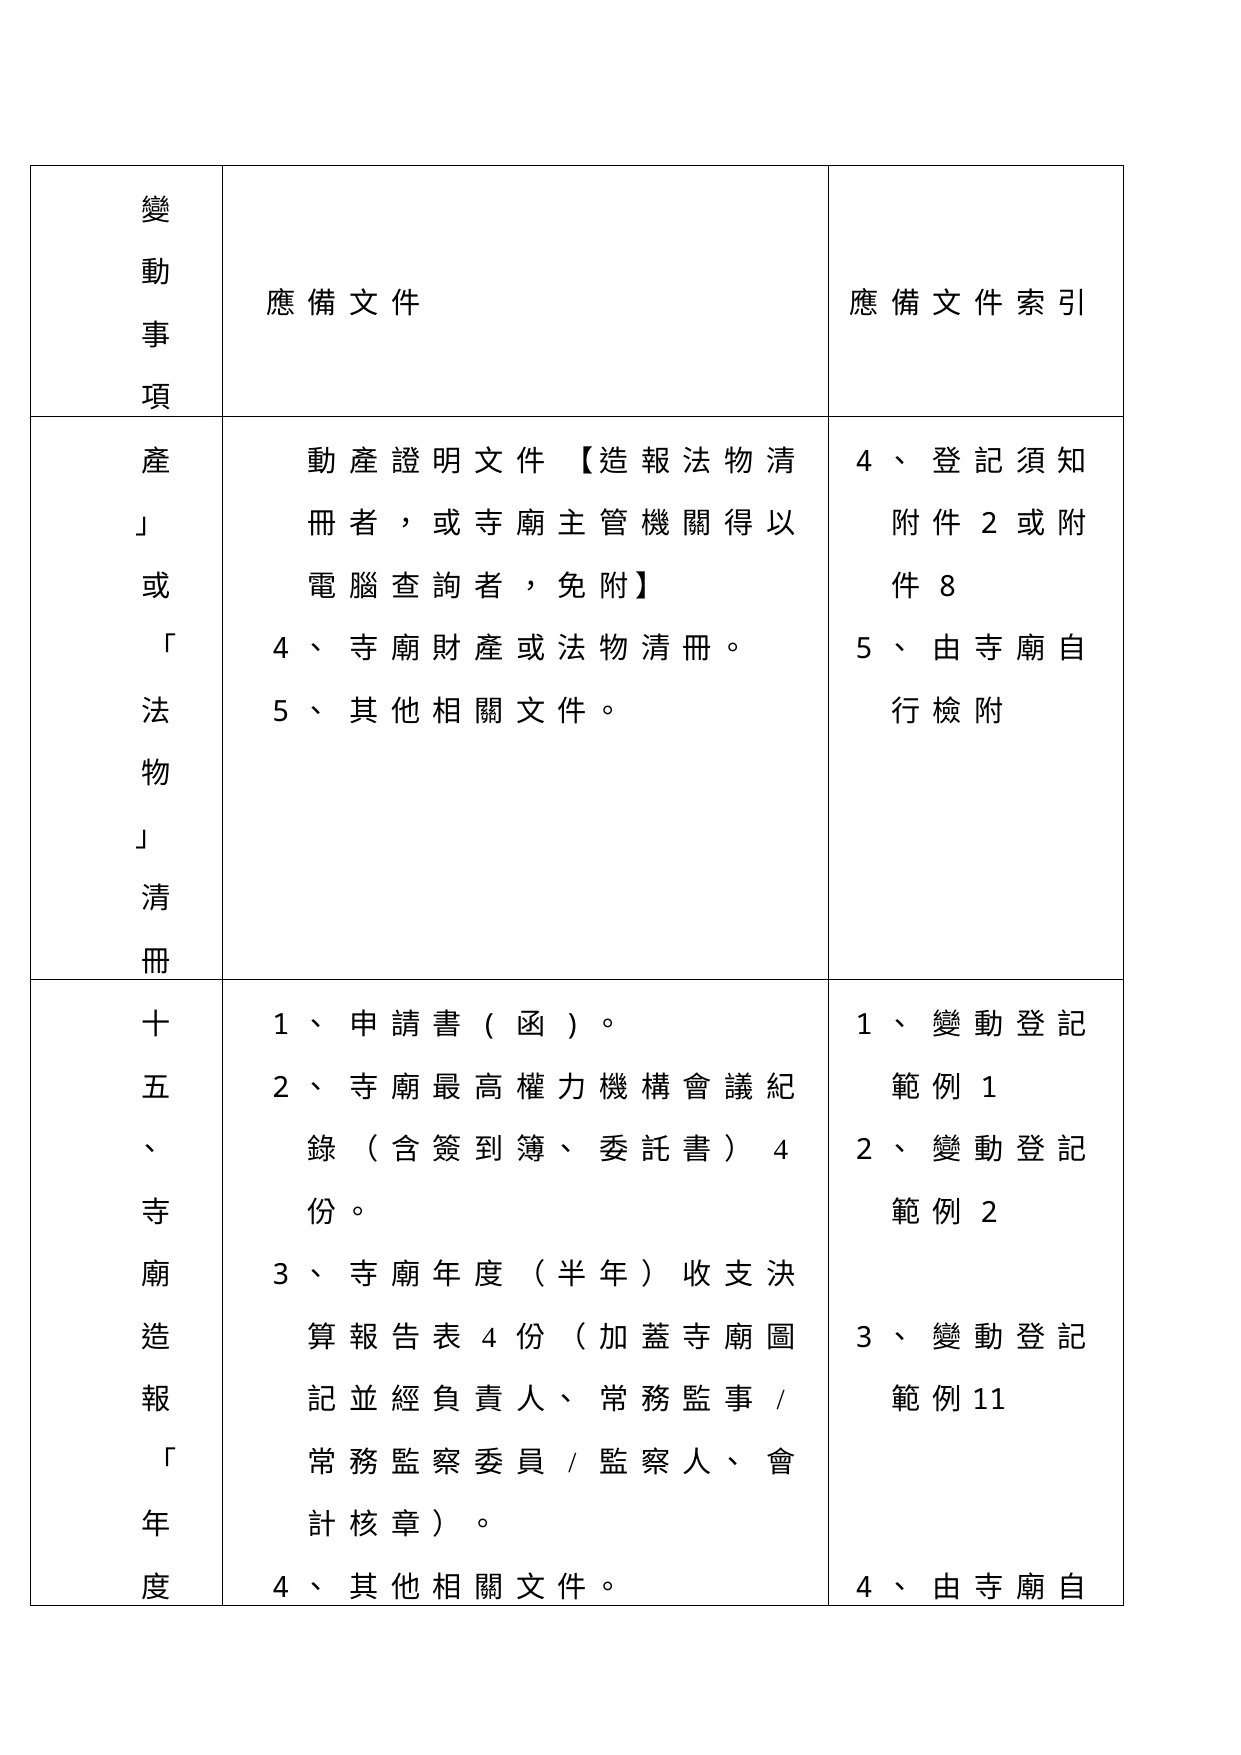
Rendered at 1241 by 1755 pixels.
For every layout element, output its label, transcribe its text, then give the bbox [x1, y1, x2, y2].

table_cell 十五、寺廟造報「年度 [31, 980, 222, 1605]
table_header 應備文件索引 [829, 166, 1123, 416]
table_header 應備文件 [223, 166, 828, 416]
table_cell 1、申請書(函)。 2、寺廟最高權力機構會議紀錄（含簽到簿、委託書）4份。 3、寺廟年度（半年）收支決算報告表4份（加蓋寺廟圖記並經負責人、常務監事/常務監察委員/監察人、會計核章）。 4、其他相關文件。 [223, 980, 828, 1605]
table_cell 4、登記須知附件2或附件8 5、由寺廟自行檢附 [829, 417, 1123, 979]
table_cell 動產證明文件【造報法物清冊者，或寺廟主管機關得以電腦查詢者，免附】 4、寺廟財產或法物清冊。 5、其他相關文件。 [223, 417, 828, 979]
table_cell 產」或「法物」清冊 [31, 417, 222, 979]
table_cell 1、變動登記範例1 2、變動登記範例2 3、變動登記範例11 4、由寺廟自 [829, 980, 1123, 1605]
table_header 變動事項 [31, 166, 222, 416]
